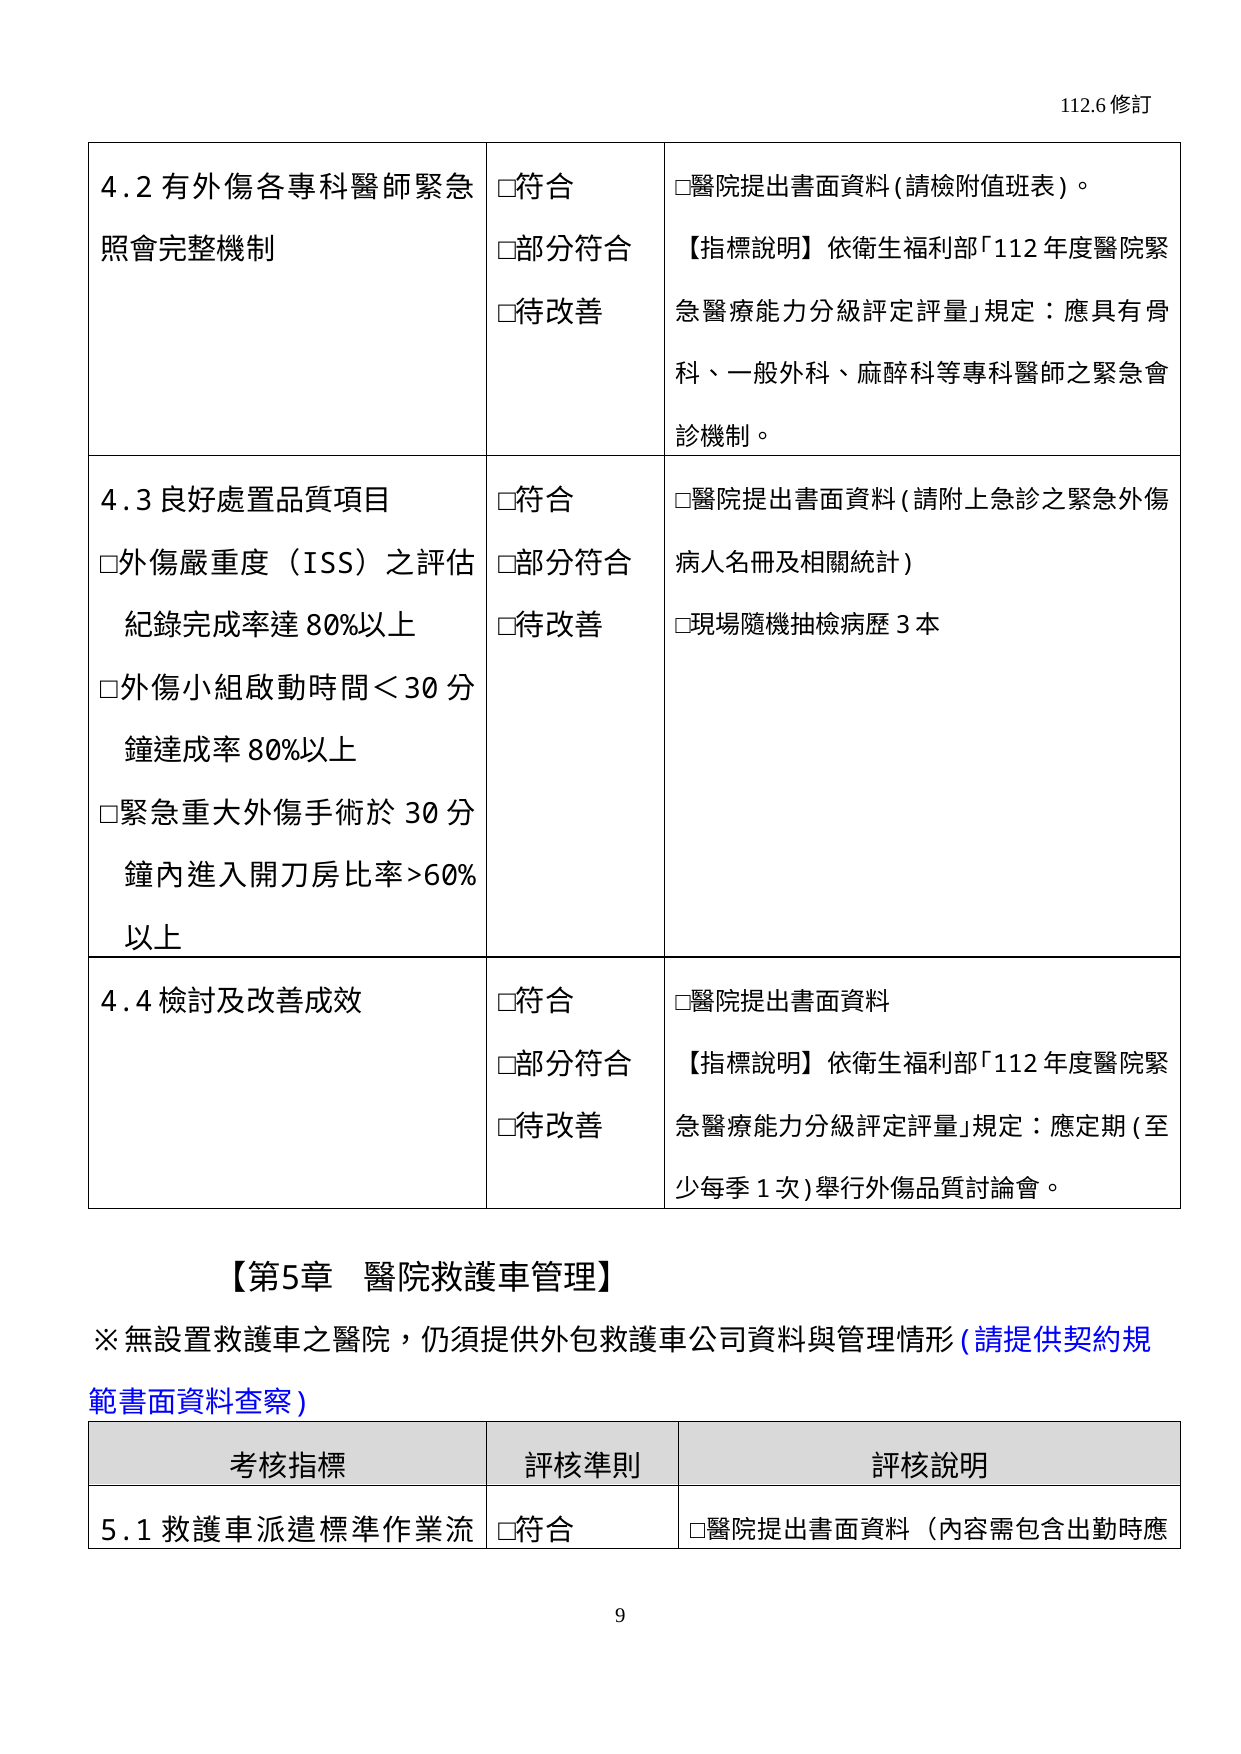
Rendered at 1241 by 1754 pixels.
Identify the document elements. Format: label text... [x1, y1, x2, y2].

table_cell 4.3良好處置品質項目 □外傷嚴重度（ISS）之評估紀錄完成率達80%以上 □外傷小組啟動時間＜30分鐘達成率80%以上 □緊急重大外傷手術於30分鐘內進入開刀房比率>60%以上 [89, 456, 486, 956]
table_cell □符合 [487, 1486, 678, 1548]
table_cell □符合 □部分符合 □待改善 [487, 143, 664, 455]
list 醫院救護車管理】 [214, 1233, 1152, 1296]
table_header 考核指標 [89, 1422, 486, 1484]
table_header 評核準則 [487, 1422, 678, 1484]
table_cell □符合 □部分符合 □待改善 [487, 958, 664, 1207]
table_cell 4.2有外傷各專科醫師緊急照會完整機制 [89, 143, 486, 455]
table_cell 5.1救護車派遣標準作業流 [89, 1486, 486, 1548]
table_cell □醫院提出書面資料(請附上急診之緊急外傷病人名冊及相關統計) □現場隨機抽檢病歷3本 [665, 456, 1180, 956]
table_cell □醫院提出書面資料（內容需包含出勤時應 [679, 1486, 1180, 1548]
table_cell □醫院提出書面資料(請檢附值班表)。 【指標說明】依衛生福利部｢112年度醫院緊急醫療能力分級評定評量｣規定：應具有骨科、一般外科、麻醉科等專科醫師之緊急會診機制。 [665, 143, 1180, 455]
table_header 評核說明 [679, 1422, 1180, 1484]
table_cell □醫院提出書面資料 【指標說明】依衛生福利部｢112年度醫院緊急醫療能力分級評定評量｣規定：應定期(至少每季1次)舉行外傷品質討論會。 [665, 958, 1180, 1207]
text ※無設置救護車之醫院，仍須提供外包救護車公司資料與管理情形(請提供契約規範書面資料查察) [89, 1296, 1152, 1421]
table_cell □符合 □部分符合 □待改善 [487, 456, 664, 956]
table_cell 4.4檢討及改善成效 [89, 958, 486, 1207]
